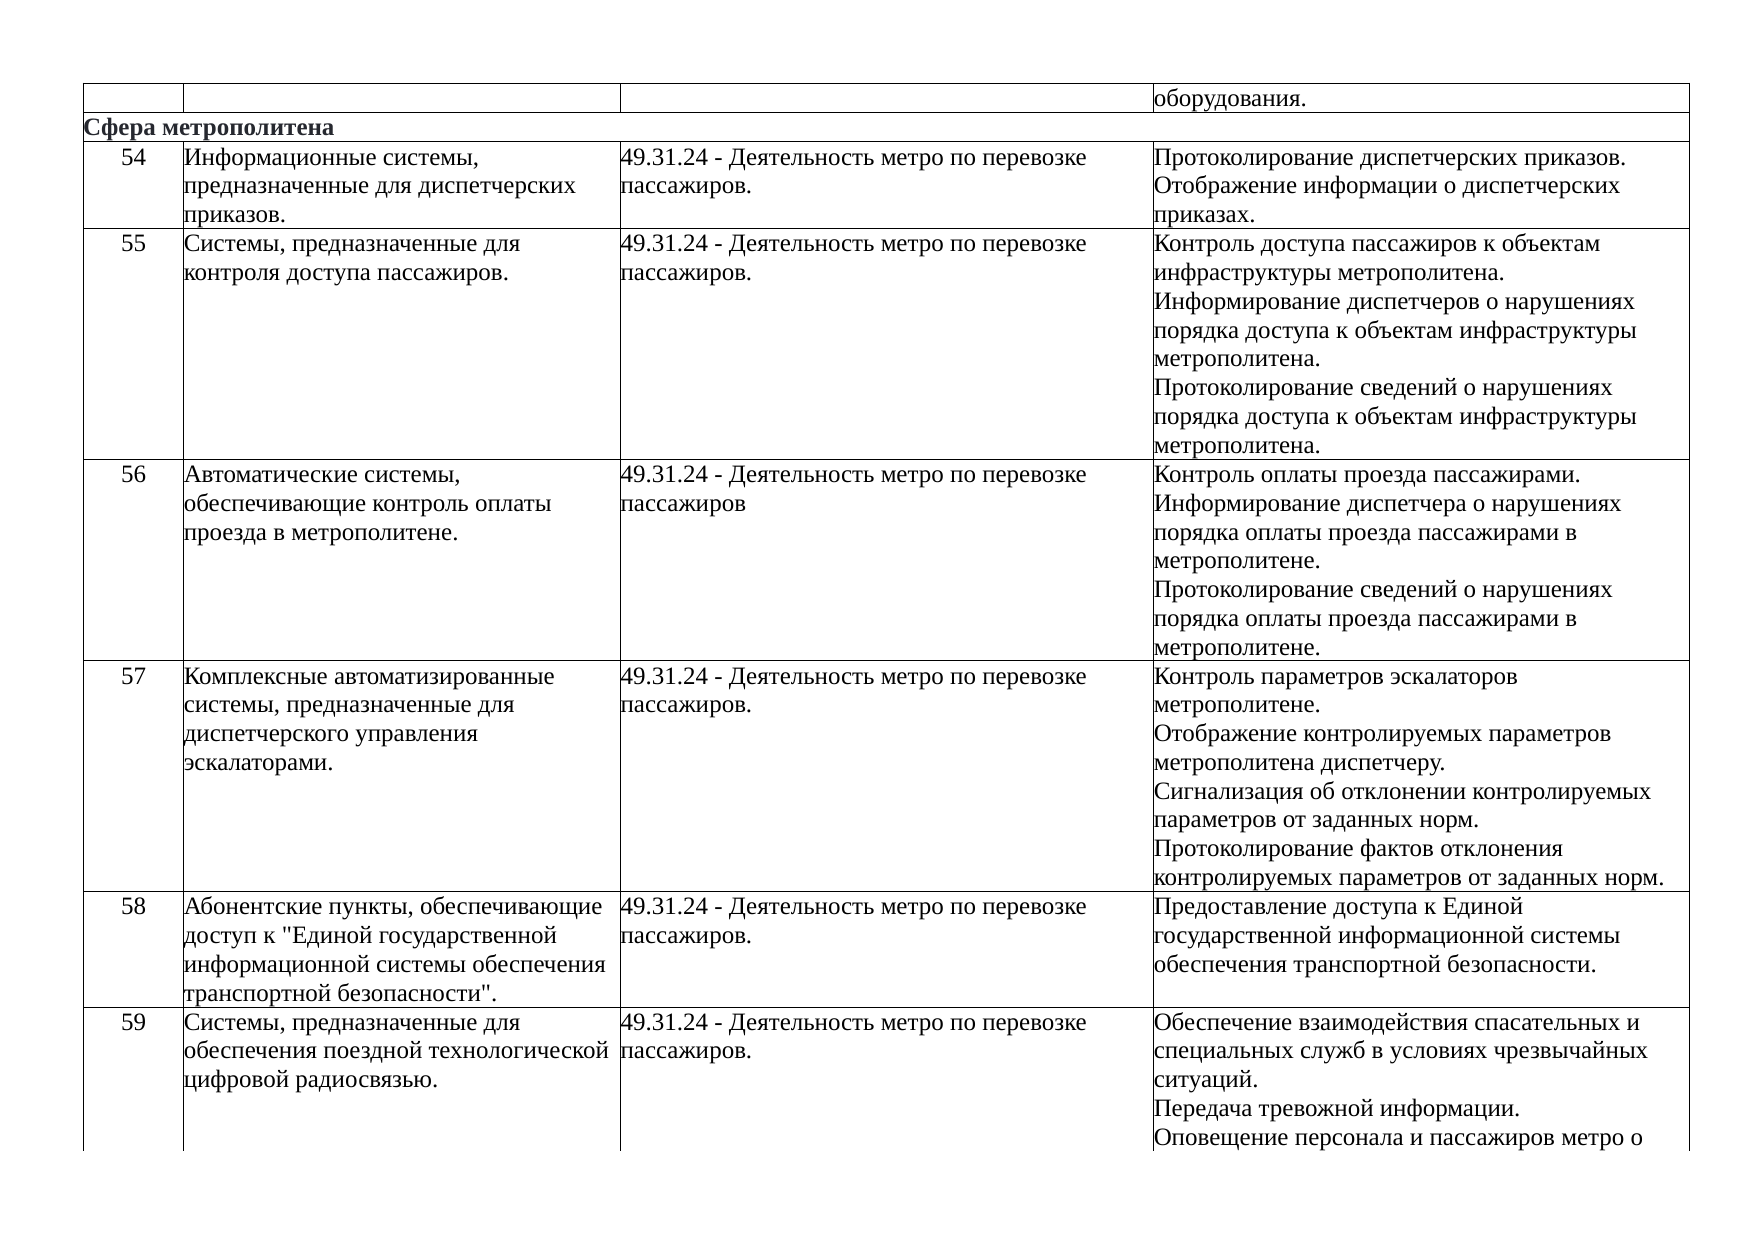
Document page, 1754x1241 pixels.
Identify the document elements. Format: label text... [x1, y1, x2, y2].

table_cell Системы, предназначенные для обеспечения поездной технологической цифровой радиосвязью. [184, 1008, 620, 1151]
table_cell Предоставление доступа к Единой государственной информационной системы обеспечения транспортной безопасности. [1154, 892, 1689, 1006]
table_cell 49.31.24 - Деятельность метро по перевозке пассажиров. [621, 892, 1153, 1006]
table_cell 59 [84, 1008, 183, 1151]
table_cell [84, 84, 183, 112]
table_cell 49.31.24 - Деятельность метро по перевозке пассажиров. [621, 1008, 1153, 1151]
table_cell 58 [84, 892, 183, 1006]
table_cell 56 [84, 460, 183, 660]
table_cell 54 [84, 142, 183, 228]
table_cell [184, 84, 620, 112]
table_cell Информационные системы, предназначенные для диспетчерских приказов. [184, 142, 620, 228]
table_cell Протоколирование диспетчерских приказов. Отображение информации о диспетчерских приказах. [1154, 142, 1689, 228]
table_cell Контроль оплаты проезда пассажирами. Информирование диспетчера о нарушениях порядка оплаты проезда пассажирами в метрополитене. Протоколирование сведений о нарушениях порядка оплаты проезда пассажирами в метрополитене. [1154, 460, 1689, 660]
table_cell Обеспечение взаимодействия спасательных и специальных служб в условиях чрезвычайных ситуаций. Передача тревожной информации. Оповещение персонала и пассажиров метро о [1154, 1008, 1689, 1151]
table_cell Контроль параметров эскалаторов метрополитене. Отображение контролируемых параметров метрополитена диспетчеру. Сигнализация об отклонении контролируемых параметров от заданных норм. Протоколирование фактов отклонения контролируемых параметров от заданных норм. [1154, 661, 1689, 891]
table_cell 49.31.24 - Деятельность метро по перевозке пассажиров. [621, 142, 1153, 228]
table_cell 57 [84, 661, 183, 891]
table_cell 55 [84, 229, 183, 458]
table_cell [621, 84, 1153, 112]
table_cell оборудования. [1154, 84, 1689, 112]
table_cell Автоматические системы, обеспечивающие контроль оплаты проезда в метрополитене. [184, 460, 620, 660]
table_cell Комплексные автоматизированные системы, предназначенные для диспетчерского управления эскалаторами. [184, 661, 620, 891]
table_cell 49.31.24 - Деятельность метро по перевозке пассажиров [621, 460, 1153, 660]
table_cell Сфера метрополитена [84, 113, 1689, 141]
table_cell Контроль доступа пассажиров к объектам инфраструктуры метрополитена. Информирование диспетчеров о нарушениях порядка доступа к объектам инфраструктуры метрополитена. Протоколирование сведений о нарушениях порядка доступа к объектам инфраструктуры метрополитена. [1154, 229, 1689, 458]
table_cell Абонентские пункты, обеспечивающие доступ к "Единой государственной информационной системы обеспечения транспортной безопасности". [184, 892, 620, 1006]
table_cell 49.31.24 - Деятельность метро по перевозке пассажиров. [621, 229, 1153, 458]
table_cell 49.31.24 - Деятельность метро по перевозке пассажиров. [621, 661, 1153, 891]
table_cell Системы, предназначенные для контроля доступа пассажиров. [184, 229, 620, 458]
